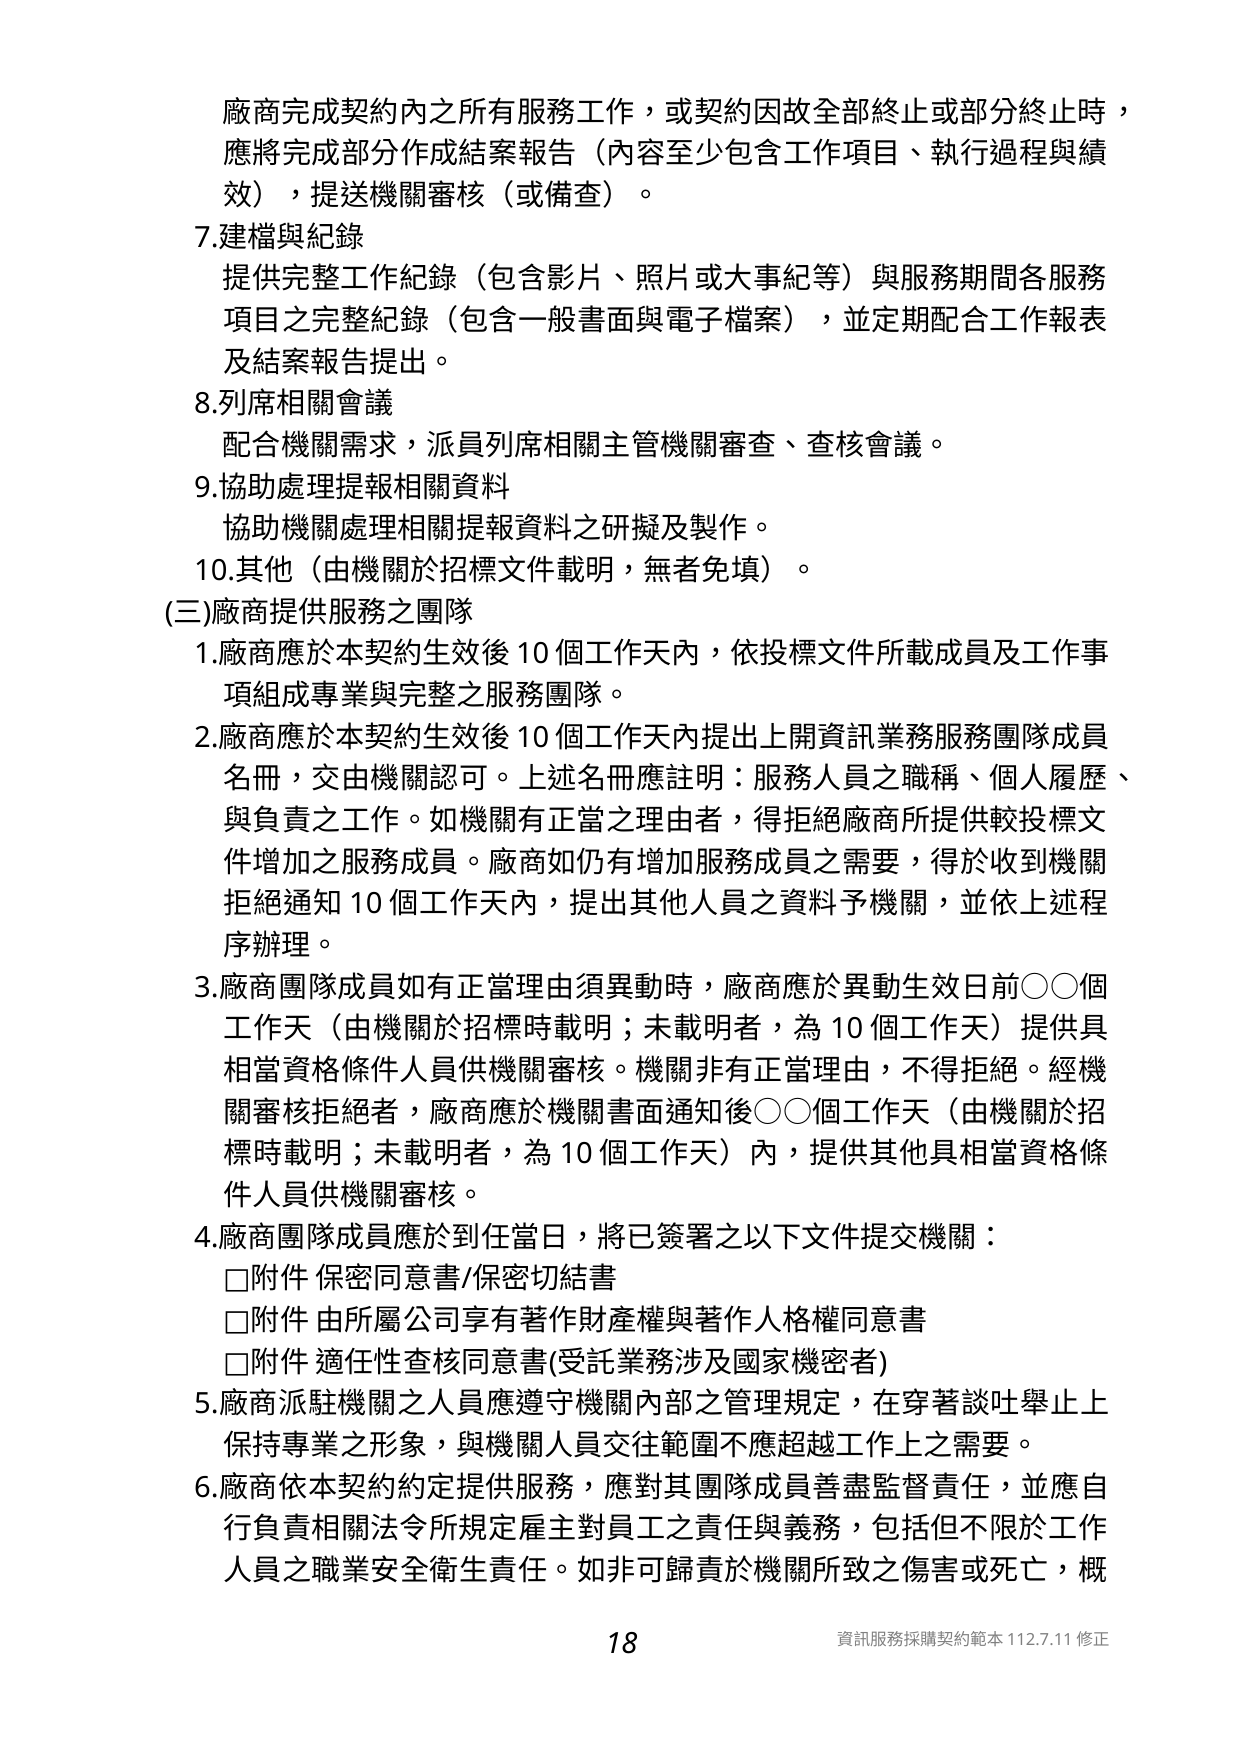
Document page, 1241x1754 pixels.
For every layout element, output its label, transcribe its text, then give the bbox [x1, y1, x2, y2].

text 10.其他（由機關於招標文件載明，無者免填）。 [194, 547, 1109, 589]
text □附件 由所屬公司享有著作財產權與著作人格權同意書 [223, 1297, 1109, 1339]
text 配合機關需求，派員列席相關主管機關審查、查核會議。 [222, 422, 1109, 464]
text 提供完整工作紀錄（包含影片、照片或大事紀等）與服務期間各服務項目之完整紀錄（包含一般書面與電子檔案），並定期配合工作報表及結案報告提出。 [222, 255, 1109, 380]
text 3.廠商團隊成員如有正當理由須異動時，廠商應於異動生效日前○○個工作天（由機關於招標時載明；未載明者，為10個工作天）提供具相當資格條件人員供機關審核。機關非有正當理由，不得拒絕。經機關審核拒絕者，廠商應於機關書面通知後○○個工作天（由機關於招標時載明；未載明者，為10個工作天）內，提供其他具相當資格條件人員供機關審核。 [194, 964, 1109, 1214]
text 7.建檔與紀錄 [194, 214, 1109, 255]
text 1.廠商應於本契約生效後10個工作天內，依投標文件所載成員及工作事項組成專業與完整之服務團隊。 [194, 630, 1109, 714]
text (三)廠商提供服務之團隊 [164, 589, 1109, 630]
text 2.廠商應於本契約生效後10個工作天內提出上開資訊業務服務團隊成員名冊，交由機關認可。上述名冊應註明：服務人員之職稱、個人履歷、與負責之工作。如機關有正當之理由者，得拒絕廠商所提供較投標文件增加之服務成員。廠商如仍有增加服務成員之需要，得於收到機關拒絕通知10個工作天內，提出其他人員之資料予機關，並依上述程序辦理。 [194, 714, 1109, 964]
text 5.廠商派駐機關之人員應遵守機關內部之管理規定，在穿著談吐舉止上保持專業之形象，與機關人員交往範圍不應超越工作上之需要。 [194, 1380, 1109, 1464]
text □附件 保密同意書/保密切結書 [223, 1255, 1109, 1297]
text 廠商完成契約內之所有服務工作，或契約因故全部終止或部分終止時，應將完成部分作成結案報告（內容至少包含工作項目、執行過程與績效），提送機關審核（或備查）。 [222, 89, 1109, 214]
text 協助機關處理相關提報資料之研擬及製作。 [222, 505, 1109, 547]
text 4.廠商團隊成員應於到任當日，將已簽署之以下文件提交機關： [194, 1214, 1109, 1255]
text 6.廠商依本契約約定提供服務，應對其團隊成員善盡監督責任，並應自行負責相關法令所規定雇主對員工之責任與義務，包括但不限於工作人員之職業安全衛生責任。如非可歸責於機關所致之傷害或死亡，概 [194, 1464, 1109, 1589]
text □附件 適任性查核同意書(受託業務涉及國家機密者) [223, 1339, 1109, 1380]
text 8.列席相關會議 [194, 380, 1109, 422]
text 9.協助處理提報相關資料 [194, 464, 1109, 505]
